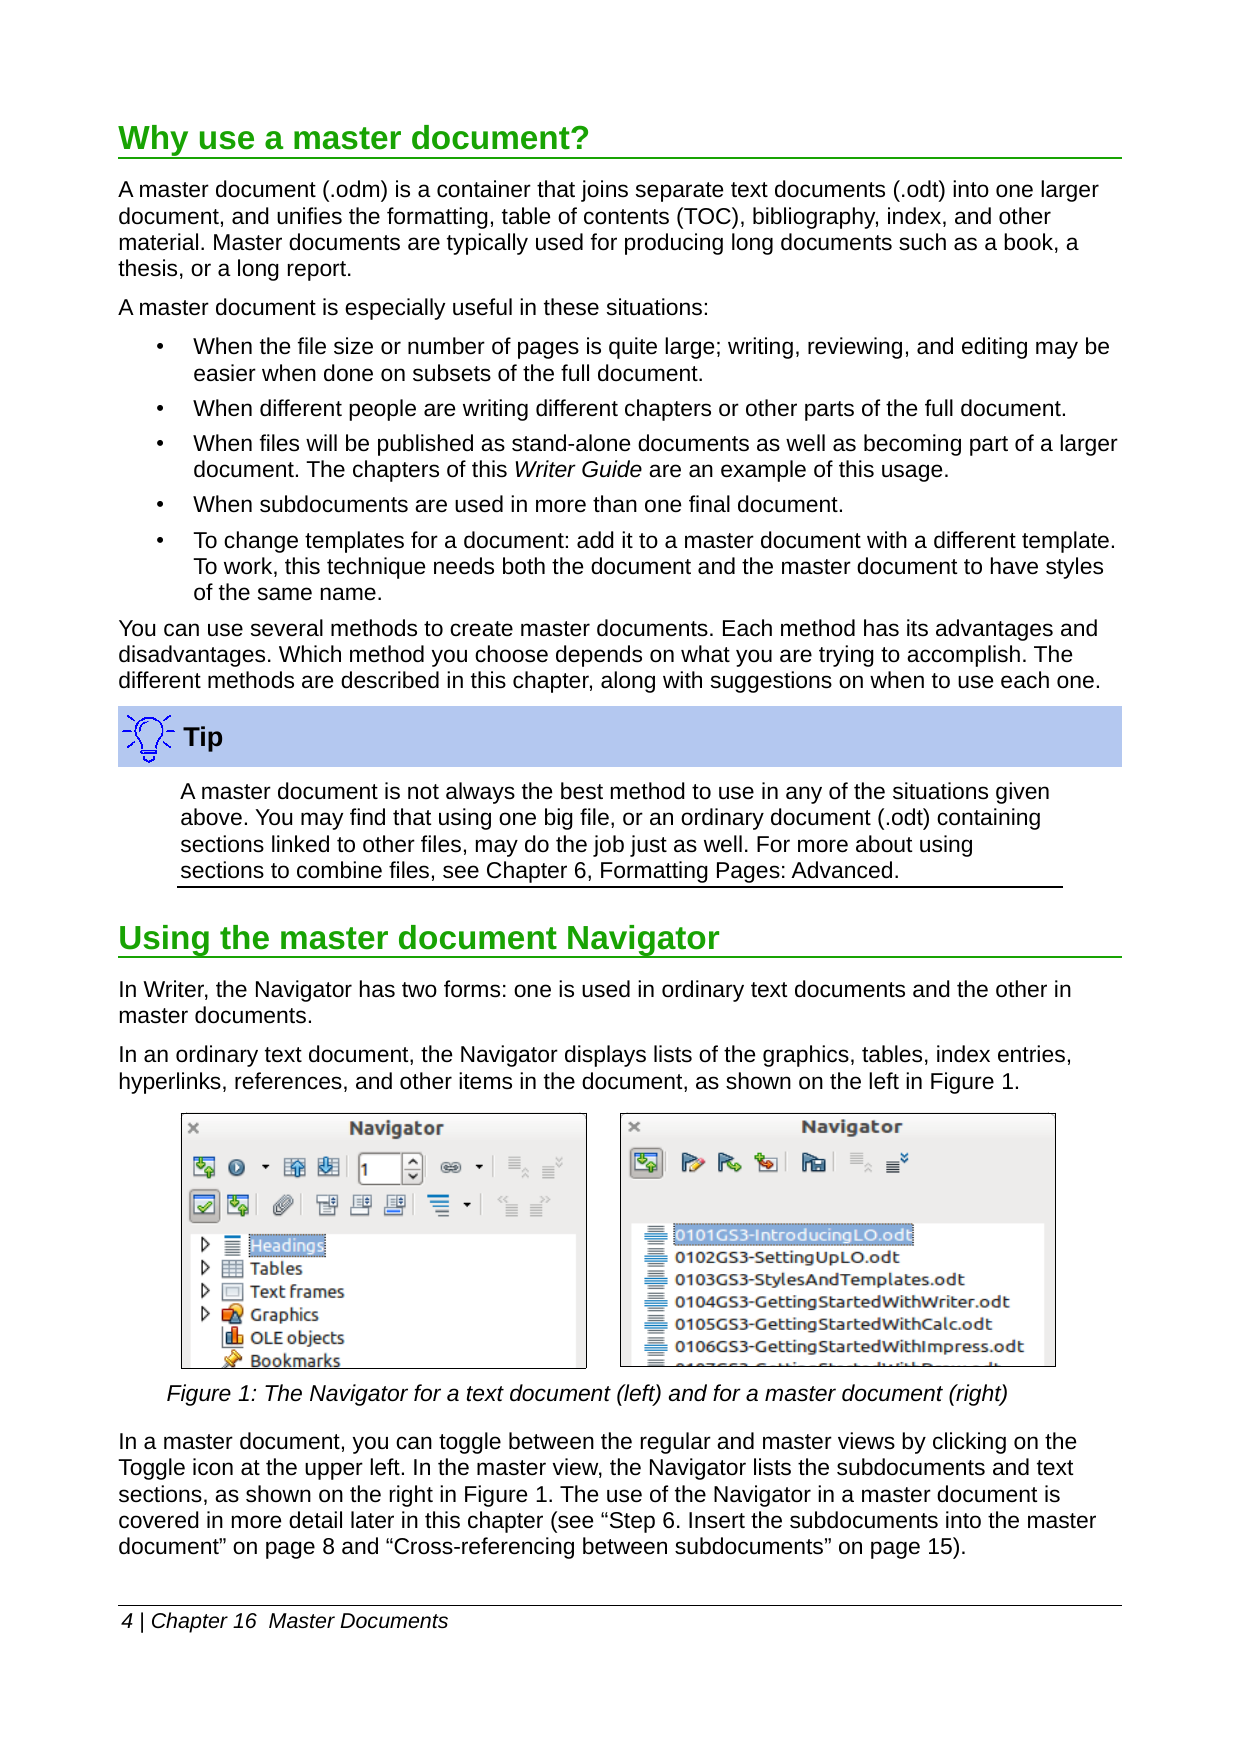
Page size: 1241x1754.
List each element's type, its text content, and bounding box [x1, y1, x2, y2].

text Figure 1: The Navigator for a text document (left) and for a master document (right) [166, 1380, 1074, 1406]
list When different people are writing different chapters or other parts of the full document. [156, 395, 1122, 421]
picture [119, 707, 179, 767]
list When subdocuments are used in more than one final document. [156, 491, 1122, 518]
list A master document is especially useful in these situations: [118, 294, 1122, 321]
subtitle Using the master document Navigator [118, 918, 1122, 956]
text A master document is not always the best method to use in any of the situations given above. You may find that using one big file, or an ordinary document (.odt) containing sections linked to other files, may do the job just as well. For more about using sections to combine files, see Chapter 6, Formatting Pages: Advanced. [177, 775, 1063, 886]
text In an ordinary text document, the Navigator displays lists of the graphics, tables, index entries, hyperlinks, references, and other items in the document, as shown on the left in Figure 1. [118, 1041, 1122, 1094]
table_header [166, 1106, 600, 1380]
table_header [600, 1106, 1074, 1380]
text In a master document, you can toggle between the regular and master views by clicking on the Toggle icon at the upper left. In the master view, the Navigator lists the subdocuments and text sections, as shown on the right in Figure 1. The use of the Navigator in a master document is covered in more detail later in this chapter (see “Step 6. Insert the subdocuments into the master document” on page 8 and “Cross-referencing between subdocuments” on page 15). [118, 1428, 1122, 1559]
list When the file size or number of pages is quite large; writing, reviewing, and editing may be easier when done on subsets of the full document. [156, 333, 1122, 386]
subtitle Tip [118, 706, 1122, 767]
picture [182, 1114, 586, 1368]
list When files will be published as stand-alone documents as well as becoming part of a larger document. The chapters of this Writer Guide are an example of this usage. [156, 430, 1122, 483]
text In Writer, the Navigator has two forms: one is used in ordinary text documents and the other in master documents. [118, 976, 1122, 1029]
text You can use several methods to create master documents. Each method has its advantages and disadvantages. Which method you choose depends on what you are trying to accomplish. The different methods are described in this chapter, along with suggestions on when to use each one. [118, 614, 1122, 694]
picture [621, 1114, 1055, 1366]
text A master document (.odm) is a container that joins separate text documents (.odt) into one larger document, and unifies the formatting, table of contents (TOC), bibliography, index, and other material. Master documents are typically used for producing long documents such as a book, a thesis, or a long report. [118, 176, 1122, 282]
list To change templates for a document: add it to a master document with a different template. To work, this technique needs both the document and the master document to have styles of the same name. [156, 527, 1122, 606]
subtitle Why use a master document? [118, 118, 1122, 157]
